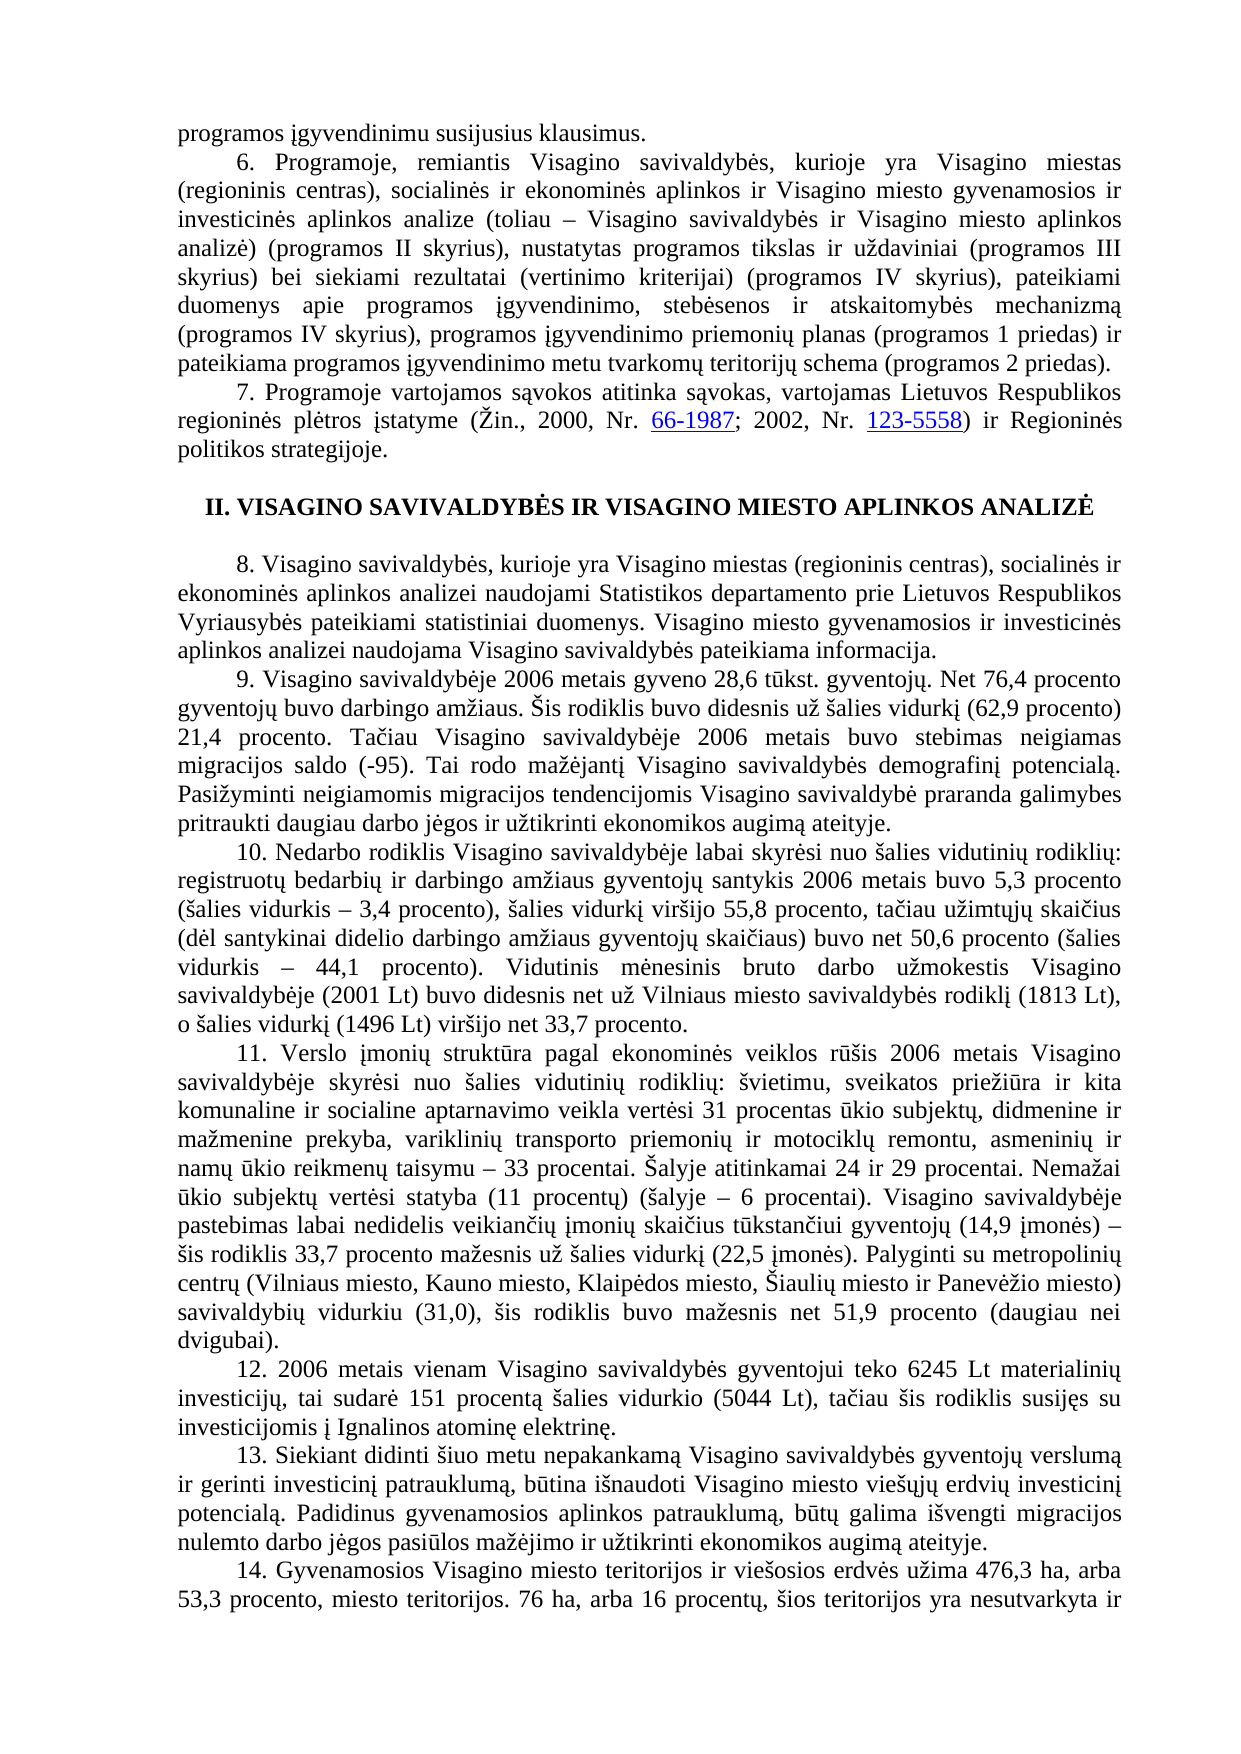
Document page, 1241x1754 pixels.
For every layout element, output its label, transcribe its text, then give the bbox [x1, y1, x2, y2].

text 6. Programoje, remiantis Visagino savivaldybės, kurioje yra Visagino miestas (regioninis centras), socialinės ir ekonominės aplinkos ir Visagino miesto gyvenamosios ir investicinės aplinkos analize (toliau – Visagino savivaldybės ir Visagino miesto aplinkos analizė) (programos II skyrius), nustatytas programos tikslas ir uždaviniai (programos III skyrius) bei siekiami rezultatai (vertinimo kriterijai) (programos IV skyrius), pateikiami duomenys apie programos įgyvendinimo, stebėsenos ir atskaitomybės mechanizmą (programos IV skyrius), programos įgyvendinimo priemonių planas (programos 1 priedas) ir pateikiama programos įgyvendinimo metu tvarkomų teritorijų schema (programos 2 priedas). [177, 147, 1122, 377]
text 8. Visagino savivaldybės, kurioje yra Visagino miestas (regioninis centras), socialinės ir ekonominės aplinkos analizei naudojami Statistikos departamento prie Lietuvos Respublikos Vyriausybės pateikiami statistiniai duomenys. Visagino miesto gyvenamosios ir investicinės aplinkos analizei naudojama Visagino savivaldybės pateikiama informacija. [177, 549, 1122, 664]
text 14. Gyvenamosios Visagino miesto teritorijos ir viešosios erdvės užima 476,3 ha, arba 53,3 procento, miesto teritorijos. 76 ha, arba 16 procentų, šios teritorijos yra nesutvarkyta ir [177, 1556, 1122, 1613]
text programos įgyvendinimu susijusius klausimus. [177, 118, 1122, 147]
text 7. Programoje vartojamos sąvokos atitinka sąvokas, vartojamas Lietuvos Respublikos regioninės plėtros įstatyme (Žin., 2000, Nr. 66-1987; 2002, Nr. 123-5558) ir Regioninės politikos strategijoje. [177, 377, 1122, 463]
text 9. Visagino savivaldybėje 2006 metais gyveno 28,6 tūkst. gyventojų. Net 76,4 procento gyventojų buvo darbingo amžiaus. Šis rodiklis buvo didesnis už šalies vidurkį (62,9 procento) 21,4 procento. Tačiau Visagino savivaldybėje 2006 metais buvo stebimas neigiamas migracijos saldo (-95). Tai rodo mažėjantį Visagino savivaldybės demografinį potencialą. Pasižyminti neigiamomis migracijos tendencijomis Visagino savivaldybė praranda galimybes pritraukti daugiau darbo jėgos ir užtikrinti ekonomikos augimą ateityje. [177, 664, 1122, 837]
text II. VISAGINO SAVIVALDYBĖS IR VISAGINO MIESTO APLINKOS ANALIZĖ [177, 492, 1122, 521]
text 11. Verslo įmonių struktūra pagal ekonominės veiklos rūšis 2006 metais Visagino savivaldybėje skyrėsi nuo šalies vidutinių rodiklių: švietimu, sveikatos priežiūra ir kita komunaline ir socialine aptarnavimo veikla vertėsi 31 procentas ūkio subjektų, didmenine ir mažmenine prekyba, variklinių transporto priemonių ir motociklų remontu, asmeninių ir namų ūkio reikmenų taisymu – 33 procentai. Šalyje atitinkamai 24 ir 29 procentai. Nemažai ūkio subjektų vertėsi statyba (11 procentų) (šalyje – 6 procentai). Visagino savivaldybėje pastebimas labai nedidelis veikiančių įmonių skaičius tūkstančiui gyventojų (14,9 įmonės) – šis rodiklis 33,7 procento mažesnis už šalies vidurkį (22,5 įmonės). Palyginti su metropolinių centrų (Vilniaus miesto, Kauno miesto, Klaipėdos miesto, Šiaulių miesto ir Panevėžio miesto) savivaldybių vidurkiu (31,0), šis rodiklis buvo mažesnis net 51,9 procento (daugiau nei dvigubai). [177, 1038, 1122, 1354]
text 13. Siekiant didinti šiuo metu nepakankamą Visagino savivaldybės gyventojų verslumą ir gerinti investicinį patrauklumą, būtina išnaudoti Visagino miesto viešųjų erdvių investicinį potencialą. Padidinus gyvenamosios aplinkos patrauklumą, būtų galima išvengti migracijos nulemto darbo jėgos pasiūlos mažėjimo ir užtikrinti ekonomikos augimą ateityje. [177, 1441, 1122, 1556]
text 10. Nedarbo rodiklis Visagino savivaldybėje labai skyrėsi nuo šalies vidutinių rodiklių: registruotų bedarbių ir darbingo amžiaus gyventojų santykis 2006 metais buvo 5,3 procento (šalies vidurkis – 3,4 procento), šalies vidurkį viršijo 55,8 procento, tačiau užimtųjų skaičius (dėl santykinai didelio darbingo amžiaus gyventojų skaičiaus) buvo net 50,6 procento (šalies vidurkis – 44,1 procento). Vidutinis mėnesinis bruto darbo užmokestis Visagino savivaldybėje (2001 Lt) buvo didesnis net už Vilniaus miesto savivaldybės rodiklį (1813 Lt), o šalies vidurkį (1496 Lt) viršijo net 33,7 procento. [177, 837, 1122, 1038]
text 12. 2006 metais vienam Visagino savivaldybės gyventojui teko 6245 Lt materialinių investicijų, tai sudarė 151 procentą šalies vidurkio (5044 Lt), tačiau šis rodiklis susijęs su investicijomis į Ignalinos atominę elektrinę. [177, 1354, 1122, 1441]
